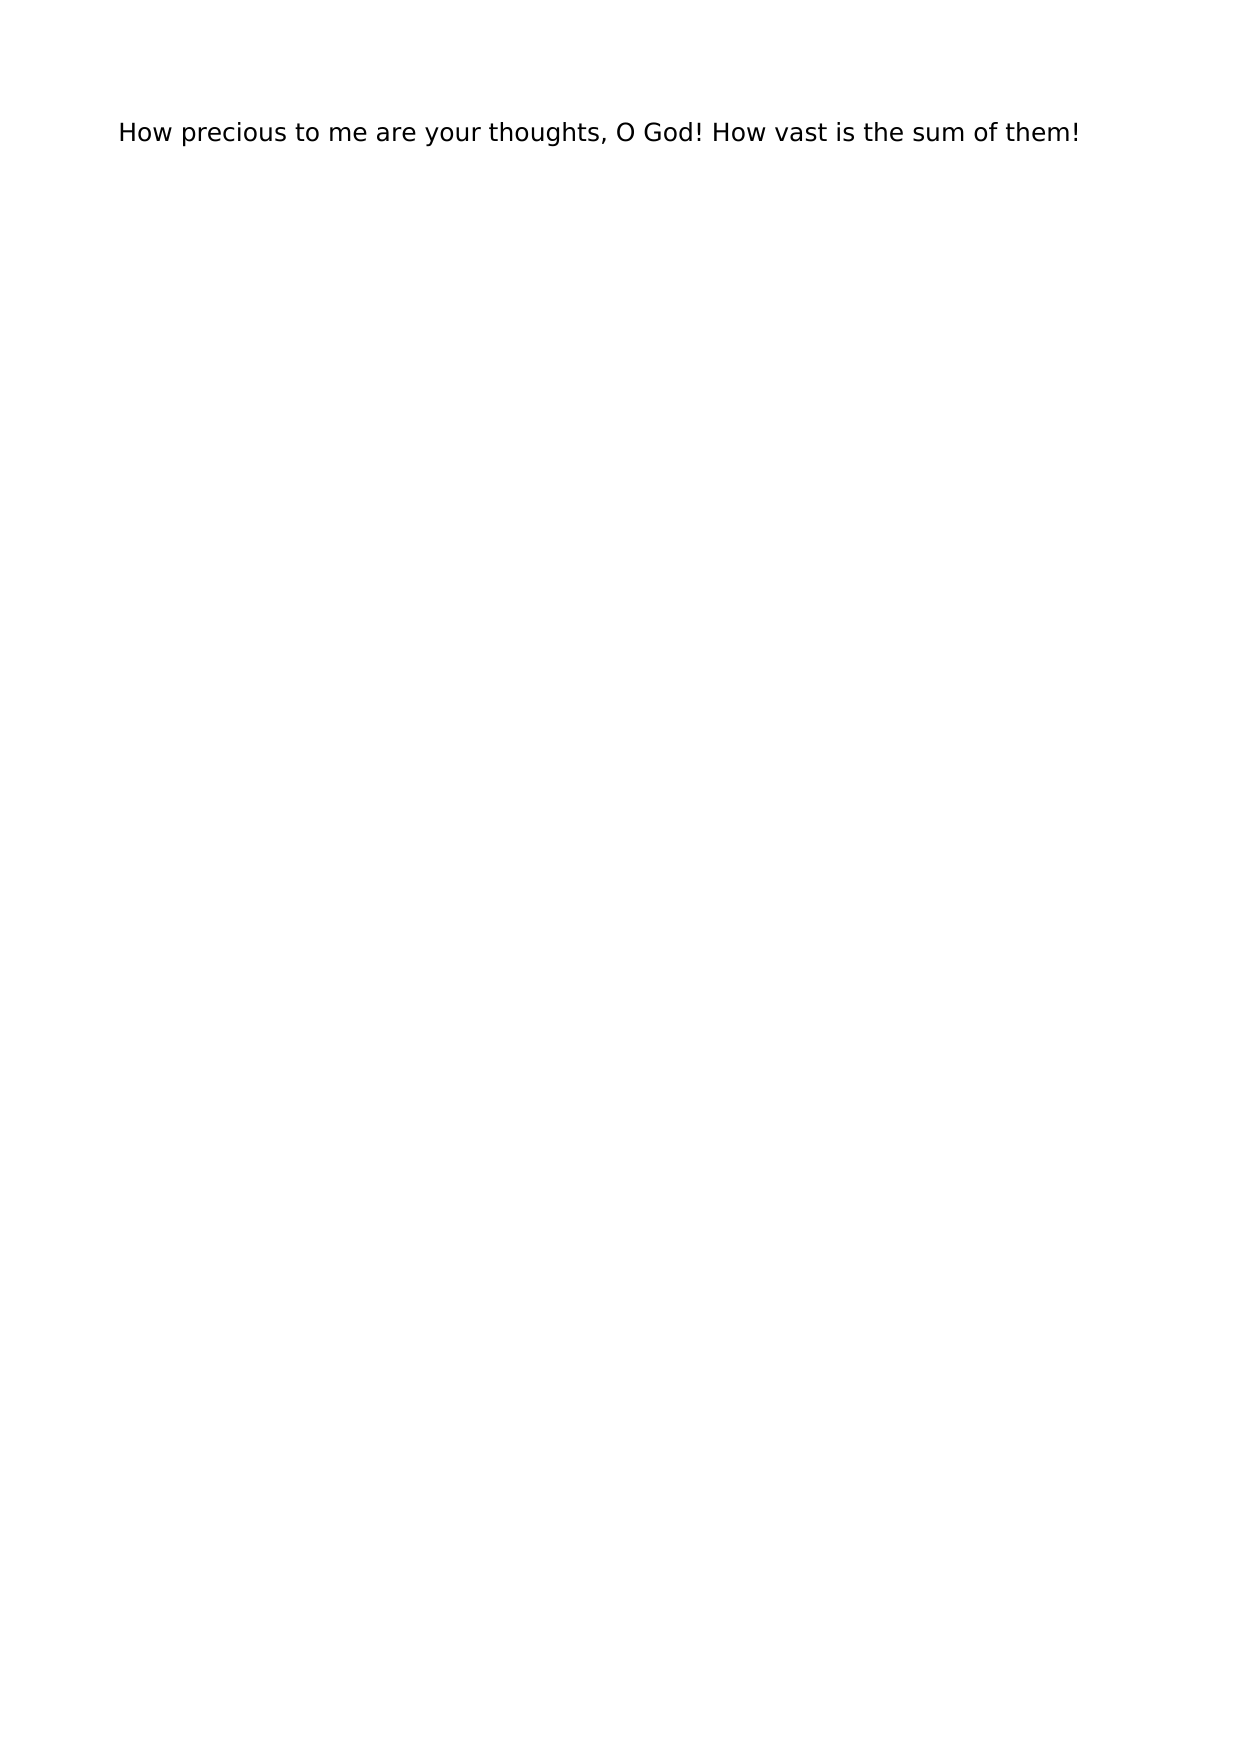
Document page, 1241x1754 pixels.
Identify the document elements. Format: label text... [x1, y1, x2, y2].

text How precious to me are your thoughts, O God! How vast is the sum of them! [118, 118, 1122, 147]
